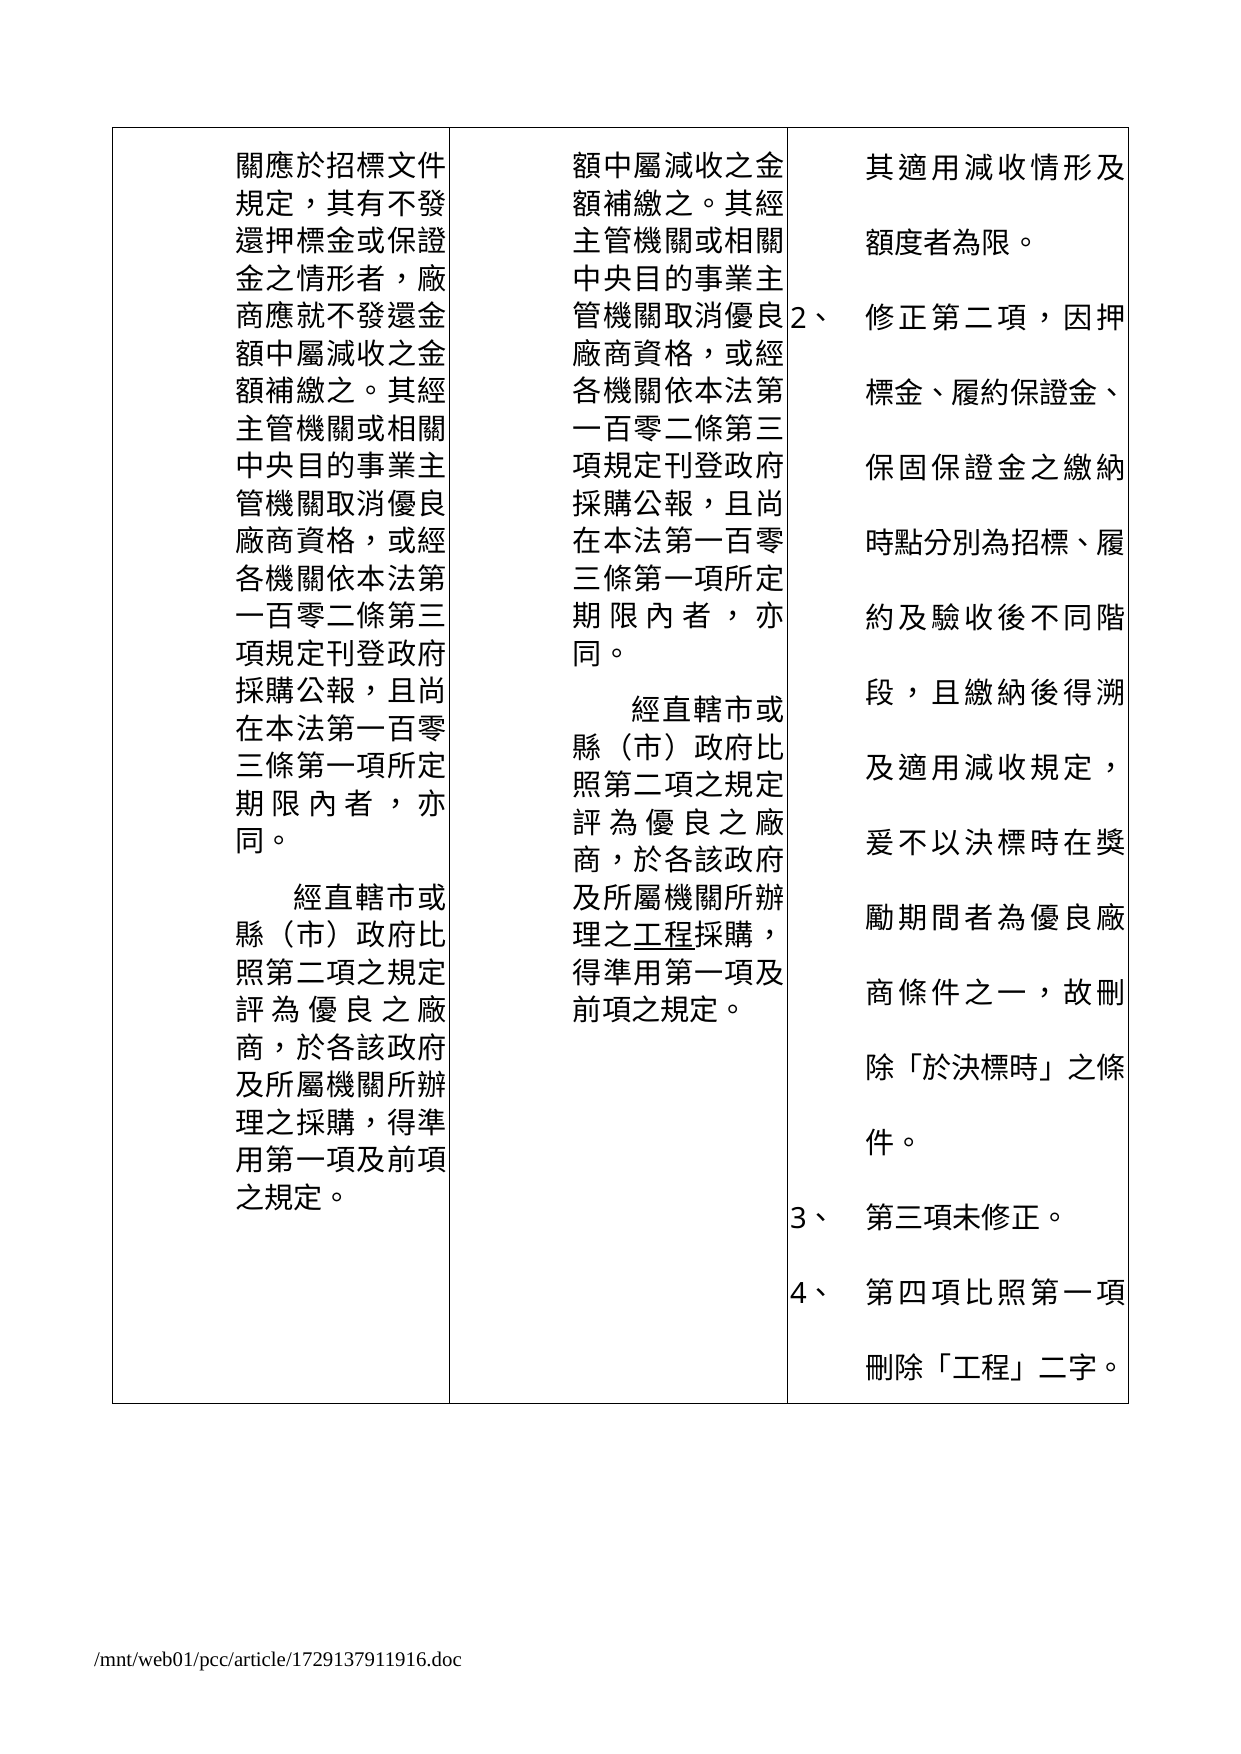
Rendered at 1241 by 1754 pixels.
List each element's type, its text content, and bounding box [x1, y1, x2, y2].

table_cell 額中屬減收之金額補繳之。其經主管機關或相關中央目的事業主管機關取消優良廠商資格，或經各機關依本法第一百零二條第三項規定刊登政府採購公報，且尚在本法第一百零三條第一項所定期限內者，亦同。 經直轄市或縣（市）政府比照第二項之規定評為優良之廠商，於各該政府及所屬機關所辦理之工程採購，得準用第一項及前項之規定。 [450, 128, 787, 1403]
table_cell 關應於招標文件規定，其有不發還押標金或保證金之情形者，廠商應就不發還金額中屬減收之金額補繳之。其經主管機關或相關中央目的事業主管機關取消優良廠商資格，或經各機關依本法第一百零二條第三項規定刊登政府採購公報，且尚在本法第一百零三條第一項所定期限內者，亦同。 經直轄市或縣（市）政府比照第二項之規定評為優良之廠商，於各該政府及所屬機關所辦理之採購，得準用第一項及前項之規定。 [113, 128, 449, 1403]
table_cell 修正第一項規定，現行優惠規定僅適用工程採購，基於公平原則，且為鼓勵各行各業之優良廠商皆得於參與政府採購時，享有實質獎勵措施，爰刪除該項「工程」及「具有一定條件」之規定。對於繳納後方為優良廠商者，是否溯及適用減收規定，考量招標機關之作業程序及個案性質，爰賦與招標機關行政裁量權，並以招標文件載明其適用減收情形及額度者為限。 修正第二項，因押標金、履約保證金、保固保證金之繳納時點分別為招標、履約及驗收後不同階段，且繳納後得溯及適用減收規定，爰不以決標時在獎勵期間者為優良廠商條件之一，故刪除「於決標時」之條件。 第三項未修正。 第四項比照第一項刪除「工程」二字。 [788, 128, 1128, 1403]
